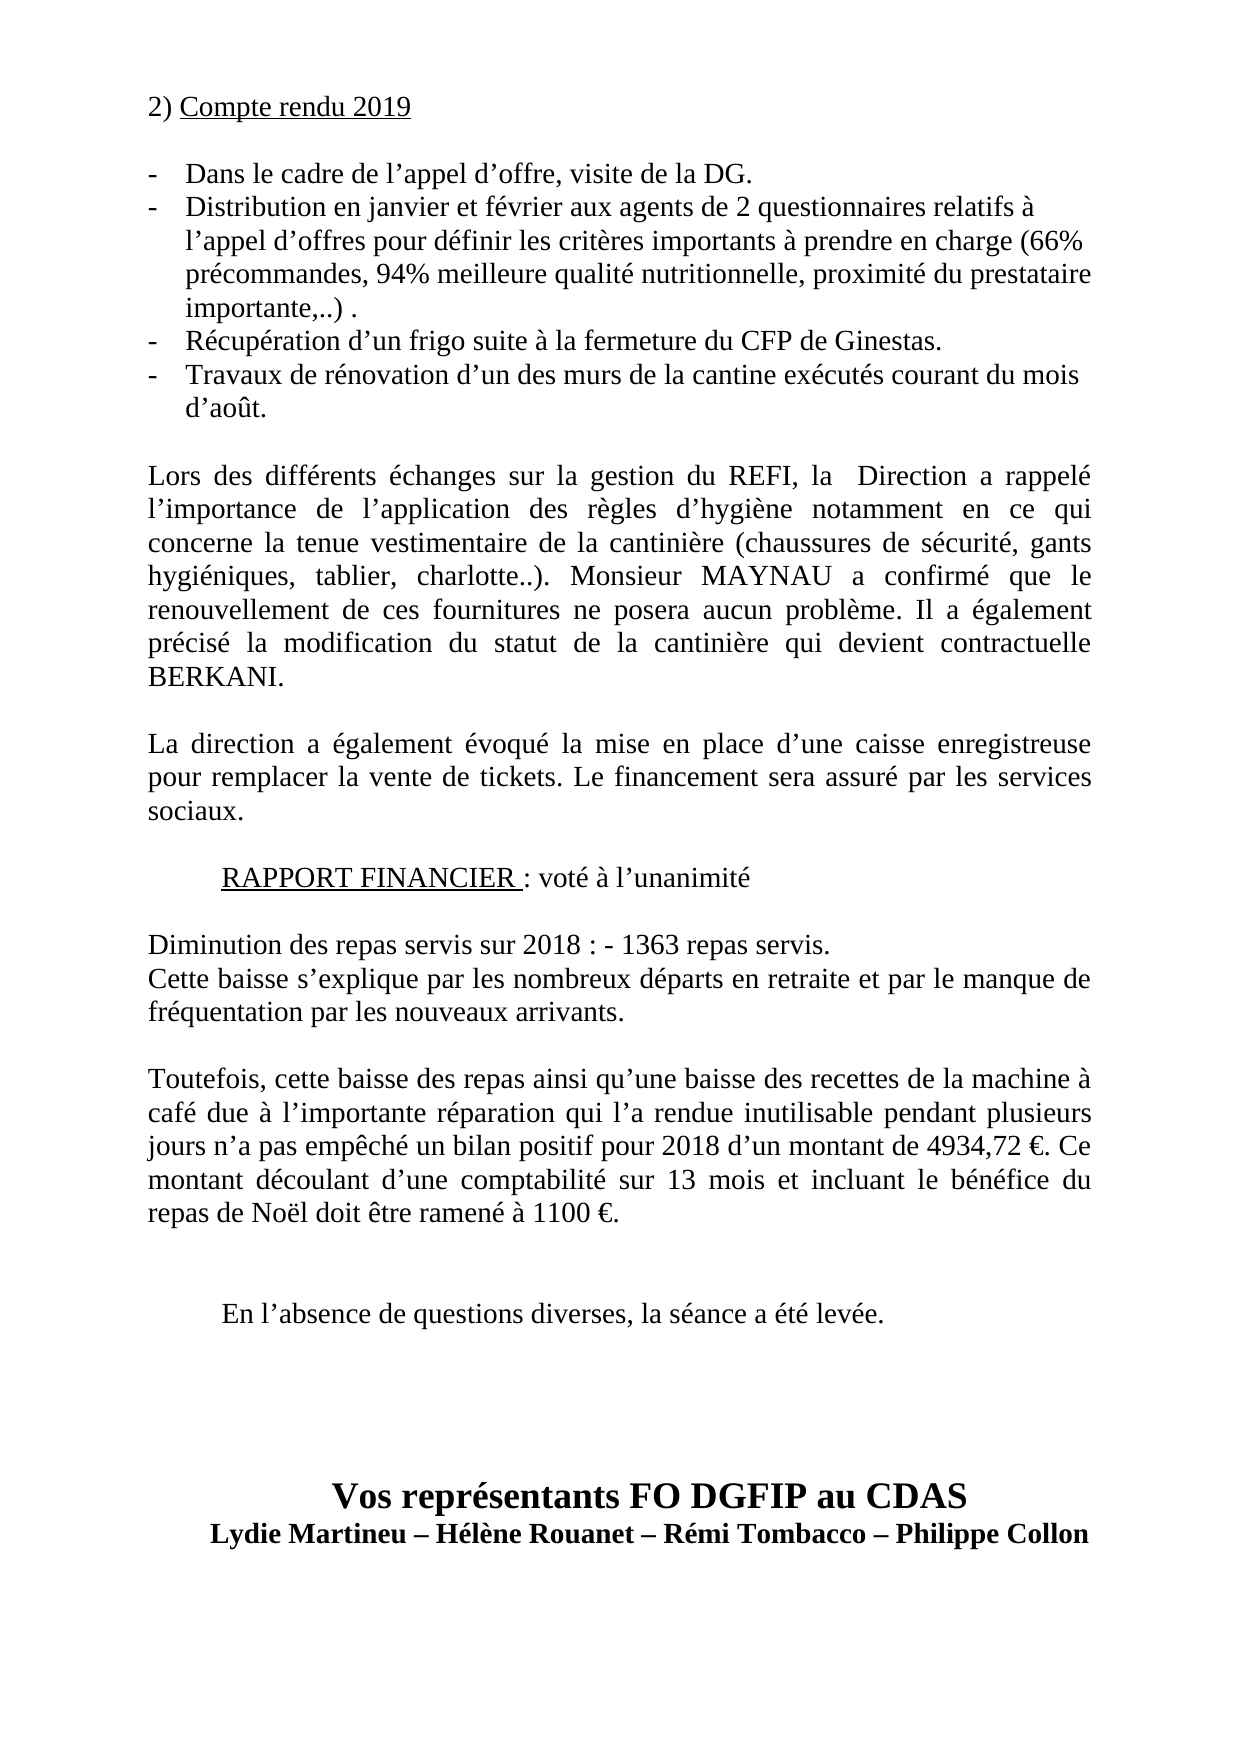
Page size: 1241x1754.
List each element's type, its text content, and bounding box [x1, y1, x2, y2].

text Lydie Martineu – Hélène Rouanet – Rémi Tombacco – Philippe Collon [207, 1517, 1092, 1550]
text En l’absence de questions diverses, la séance a été levée. [185, 1296, 1092, 1330]
list Récupération d’un frigo suite à la fermeture du CFP de Ginestas. [148, 323, 1092, 357]
text Cette baisse s’explique par les nombreux départs en retraite et par le manque de fréquentation par les nouveaux arrivants. [148, 961, 1092, 1028]
text La direction a également évoqué la mise en place d’une caisse enregistreuse pour remplacer la vente de tickets. Le financement sera assuré par les services sociaux. [148, 726, 1092, 827]
subtitle Vos représentants FO DGFIP au CDAS [207, 1473, 1092, 1517]
text 2) Compte rendu 2019 [148, 89, 1092, 122]
list Travaux de rénovation d’un des murs de la cantine exécutés courant du mois d’août. [148, 357, 1092, 424]
text Diminution des repas servis sur 2018 : - 1363 repas servis. [148, 927, 1092, 961]
text Toutefois, cette baisse des repas ainsi qu’une baisse des recettes de la machine à café due à l’importante réparation qui l’a rendue inutilisable pendant plusieurs jours n’a pas empêché un bilan positif pour 2018 d’un montant de 4934,72 €. Ce montant découlant d’une comptabilité sur 13 mois et incluant le bénéfice du repas de Noël doit être ramené à 1100 €. [148, 1061, 1092, 1229]
text Lors des différents échanges sur la gestion du REFI, la Direction a rappelé l’importance de l’application des règles d’hygiène notamment en ce qui concerne la tenue vestimentaire de la cantinière (chaussures de sécurité, gants hygiéniques, tablier, charlotte..). Monsieur MAYNAU a confirmé que le renouvellement de ces fournitures ne posera aucun problème. Il a également précisé la modification du statut de la cantinière qui devient contractuelle BERKANI. [148, 458, 1092, 692]
text RAPPORT FINANCIER : voté à l’unanimité [148, 860, 1092, 894]
list Dans le cadre de l’appel d’offre, visite de la DG. [148, 156, 1092, 189]
list Distribution en janvier et février aux agents de 2 questionnaires relatifs à l’appel d’offres pour définir les critères importants à prendre en charge (66% précommandes, 94% meilleure qualité nutritionnelle, proximité du prestataire importante,..) . [148, 189, 1092, 323]
